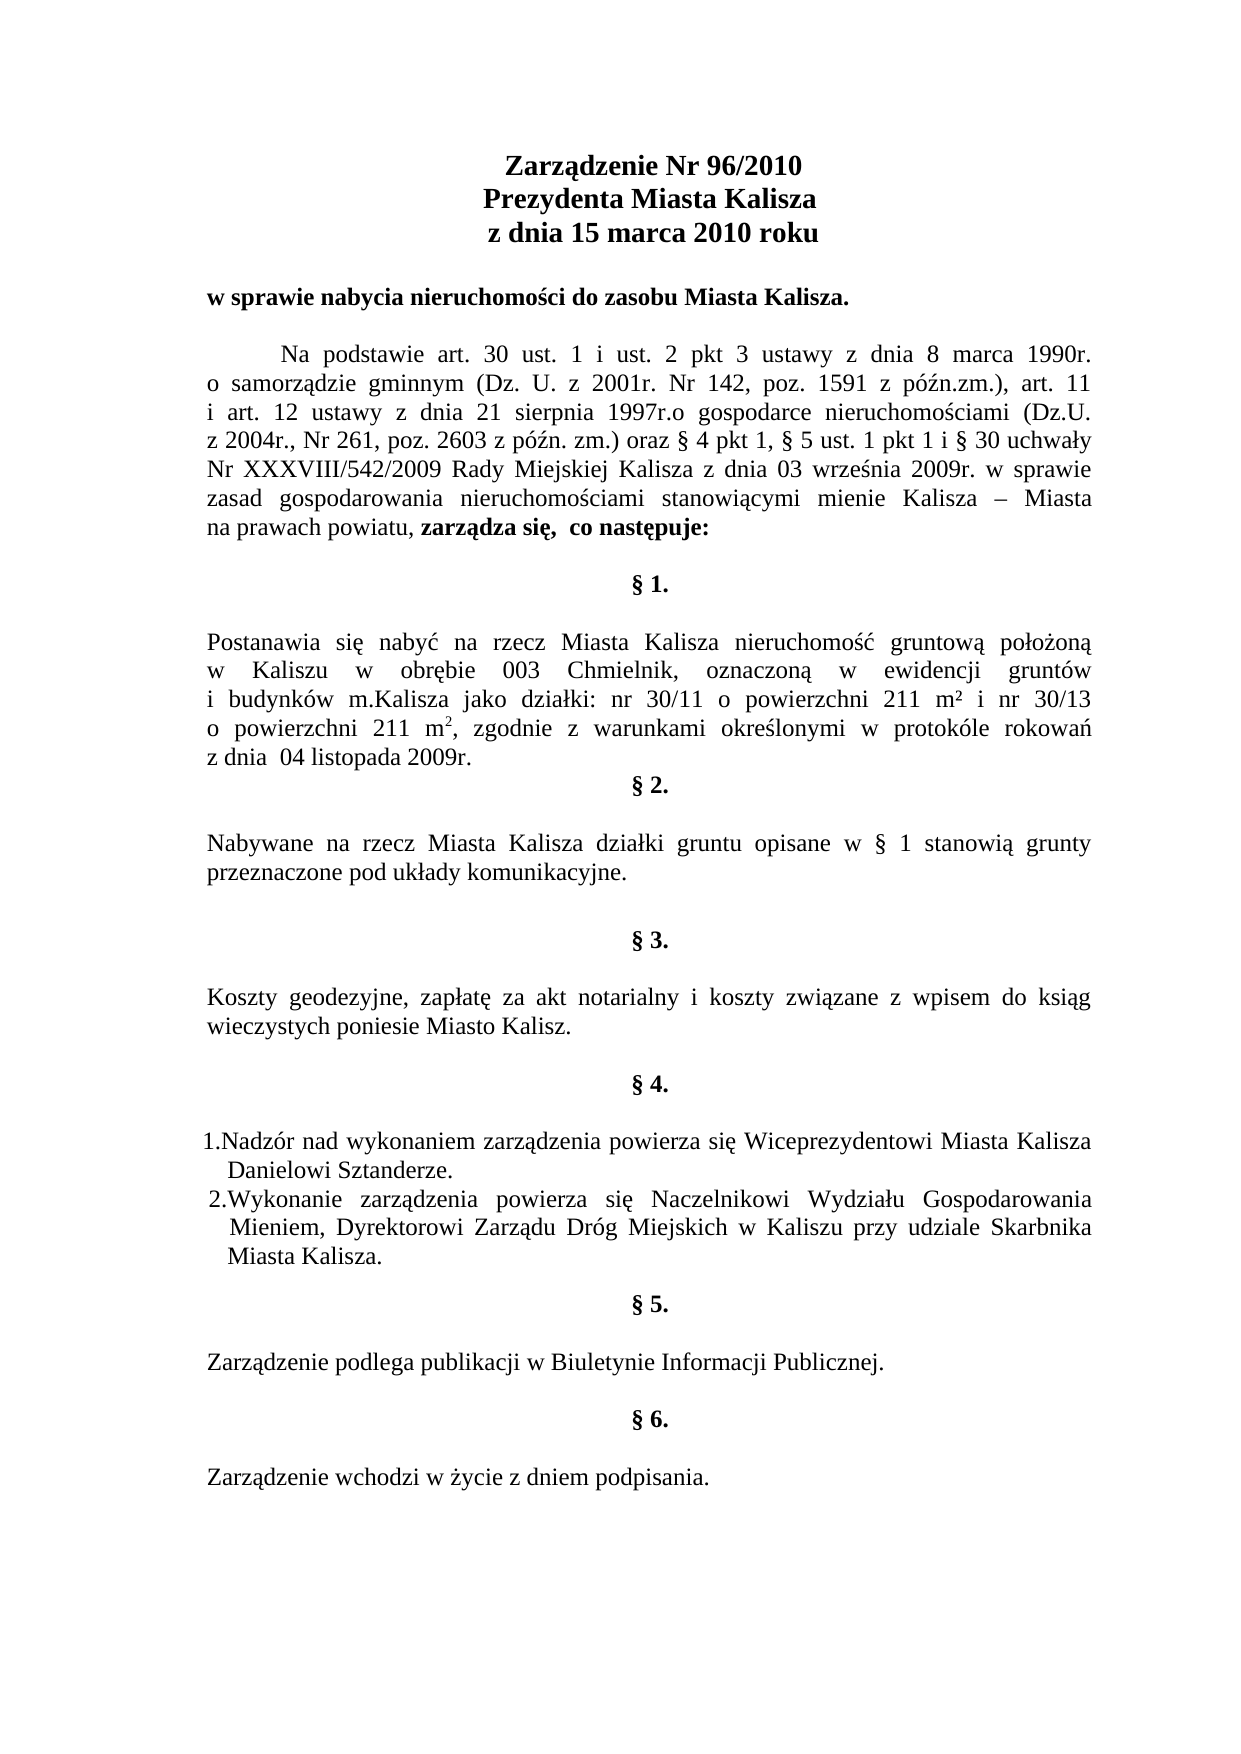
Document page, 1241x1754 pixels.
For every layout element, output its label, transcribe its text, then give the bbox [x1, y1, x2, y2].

text § 2. [207, 771, 1093, 799]
text Prezydenta Miasta Kalisza [207, 181, 1093, 215]
text z dnia 15 marca 2010 roku [207, 215, 1093, 248]
text 1.Nadzór nad wykonaniem zarządzenia powierza się Wiceprezydentowi Miasta Kalisza Danielowi Sztanderze. [202, 1126, 1093, 1184]
text § 5. [207, 1289, 1093, 1318]
text § 6. [207, 1404, 1093, 1433]
text § 1. [207, 569, 1093, 598]
text Na podstawie art. 30 ust. 1 i ust. 2 pkt 3 ustawy z dnia 8 marca 1990r. o samorządzie gminnym (Dz. U. z 2001r. Nr 142, poz. 1591 z późn.zm.), art. 11 i art. 12 ustawy z dnia 21 sierpnia 1997r.o gospodarce nieruchomościami (Dz.U. z 2004r., Nr 261, poz. 2603 z późn. zm.) oraz § 4 pkt 1, § 5 ust. 1 pkt 1 i § 30 uchwały Nr XXXVIII/542/2009 Rady Miejskiej Kalisza z dnia 03 września 2009r. w sprawie zasad gospodarowania nieruchomościami stanowiącymi mienie Kalisza – Miasta na prawach powiatu, zarządza się, co następuje: [207, 339, 1093, 541]
text Nabywane na rzecz Miasta Kalisza działki gruntu opisane w § 1 stanowią grunty przeznaczone pod układy komunikacyjne. [207, 828, 1093, 886]
text Koszty geodezyjne, zapłatę za akt notarialny i koszty związane z wpisem do ksiąg wieczystych poniesie Miasto Kalisz. [207, 982, 1093, 1040]
text 2.Wykonanie zarządzenia powierza się Naczelnikowi Wydziału Gospodarowania Mieniem, Dyrektorowi Zarządu Dróg Miejskich w Kaliszu przy udziale Skarbnika Miasta Kalisza. [208, 1184, 1093, 1270]
text § 4. [207, 1069, 1093, 1097]
text § 3. [207, 925, 1093, 954]
text Zarządzenie podlega publikacji w Biuletynie Informacji Publicznej. [207, 1347, 1093, 1375]
text Zarządzenie wchodzi w życie z dniem podpisania. [207, 1462, 1093, 1490]
text Zarządzenie Nr 96/2010 [207, 148, 1093, 181]
text Postanawia się nabyć na rzecz Miasta Kalisza nieruchomość gruntową położoną w Kaliszu w obrębie 003 Chmielnik, oznaczoną w ewidencji gruntów i budynków m.Kalisza jako działki: nr 30/11 o powierzchni 211 m² i nr 30/13 o powierzchni 211 m2, zgodnie z warunkami określonymi w protokóle rokowań z dnia 04 listopada 2009r. [207, 627, 1093, 771]
text w sprawie nabycia nieruchomości do zasobu Miasta Kalisza. [207, 282, 1093, 311]
